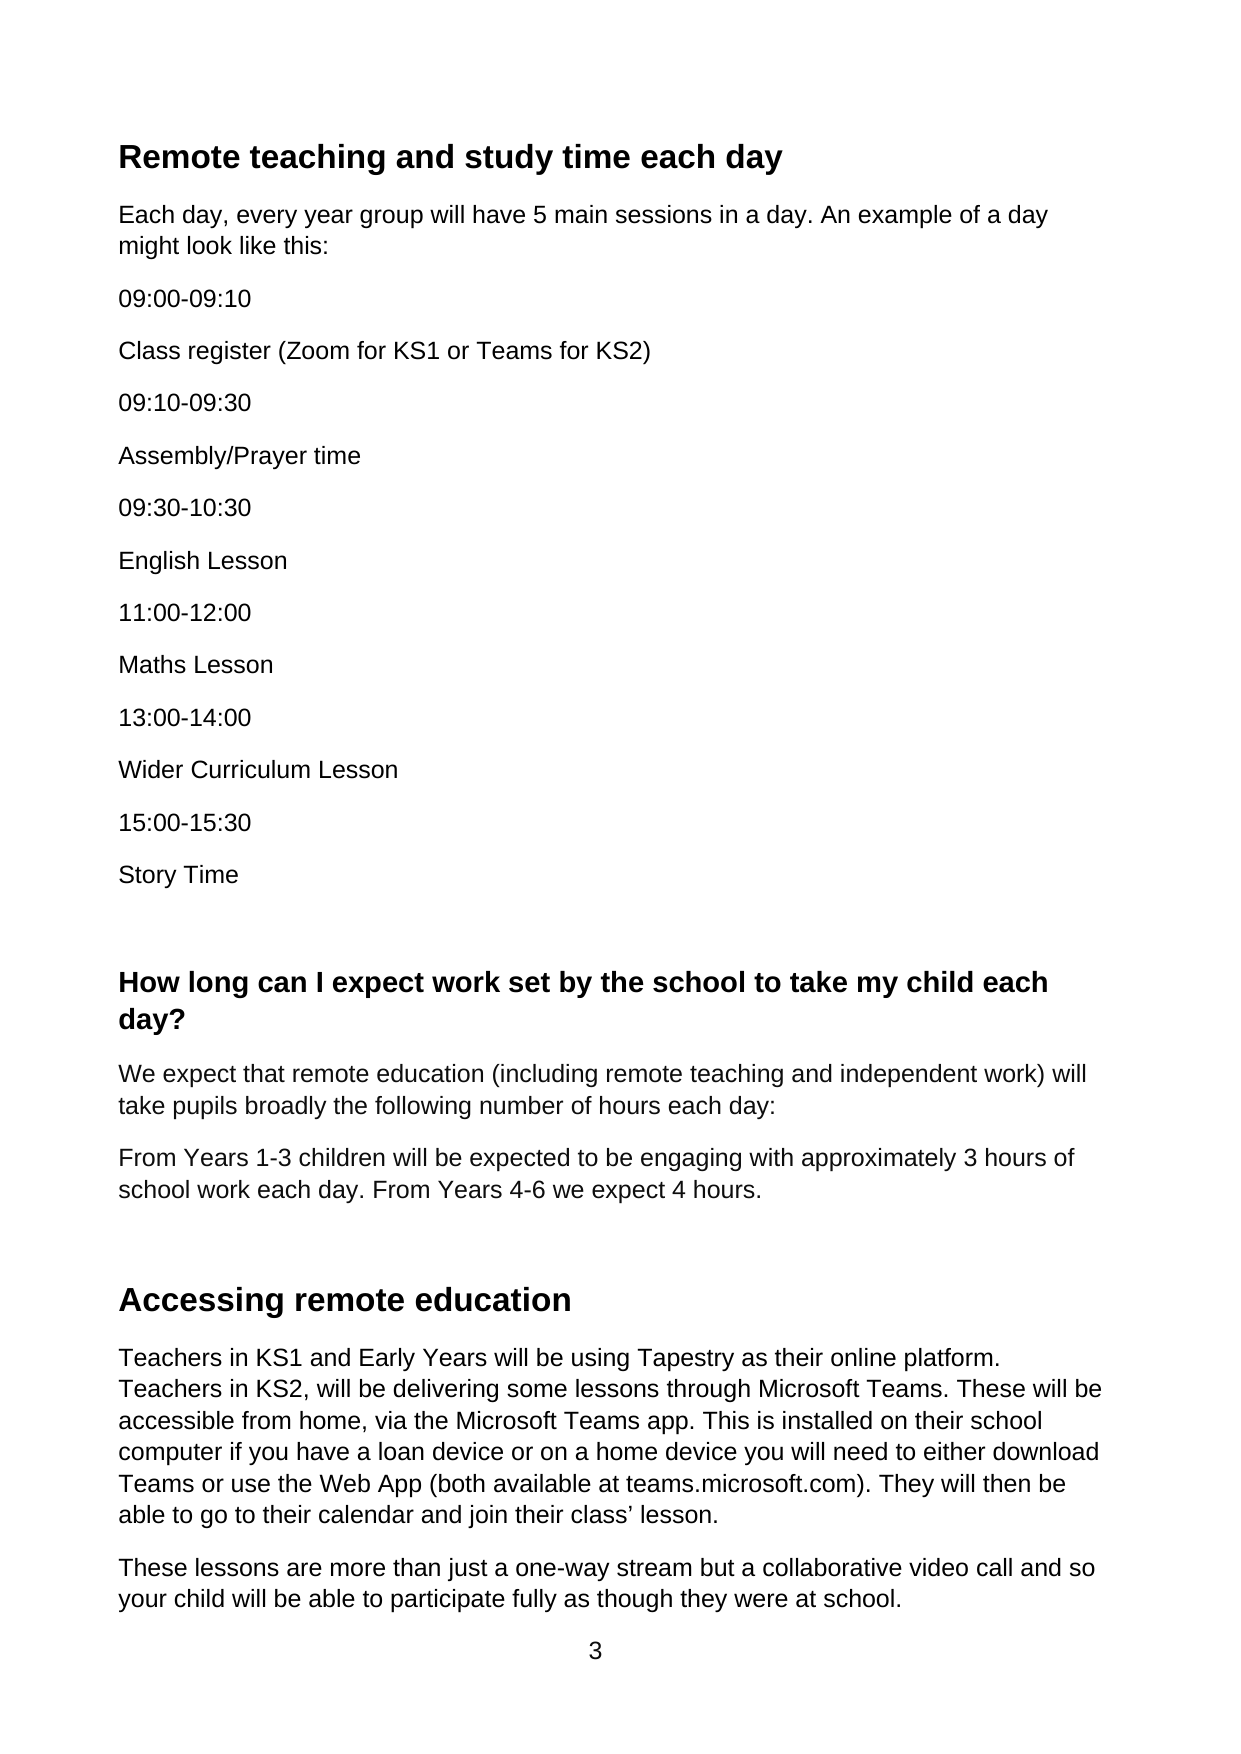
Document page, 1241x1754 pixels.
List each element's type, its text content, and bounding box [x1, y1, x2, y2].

subtitle Remote teaching and study time each day [118, 137, 1107, 175]
list 11:00-12:00 [118, 598, 1107, 627]
subtitle Accessing remote education [118, 1280, 1107, 1318]
text We expect that remote education (including remote teaching and independent work) will take pupils broadly the following number of hours each day: [118, 1059, 1107, 1120]
list Assembly/Prayer time [118, 441, 1107, 469]
list Story Time [118, 860, 1107, 889]
subtitle How long can I expect work set by the school to take my child each day? [118, 965, 1107, 1035]
list These lessons are more than just a one-way stream but a collaborative video call and so your child will be able to participate fully as though they were at school. [118, 1553, 1107, 1613]
list 15:00-15:30 [118, 808, 1107, 836]
text From Years 1-3 children will be expected to be engaging with approximately 3 hours of school work each day. From Years 4-6 we expect 4 hours. [118, 1143, 1107, 1204]
list Teachers in KS1 and Early Years will be using Tapestry as their online platform. Teachers in KS2, will be delivering some lessons through Microsoft Teams. These will be accessible from home, via the Microsoft Teams app. This is installed on their school computer if you have a loan device or on a home device you will need to either download Teams or use the Web App (both available at teams.microsoft.com). They will then be able to go to their calendar and join their class’ lesson. [118, 1343, 1107, 1529]
list 09:10-09:30 [118, 388, 1107, 417]
list 13:00-14:00 [118, 703, 1107, 732]
list Wider Curriculum Lesson [118, 755, 1107, 784]
list 09:00-09:10 [118, 284, 1107, 312]
list 09:30-10:30 [118, 493, 1107, 522]
list English Lesson [118, 546, 1107, 574]
list Each day, every year group will have 5 main sessions in a day. An example of a day might look like this: [118, 200, 1107, 260]
list Maths Lesson [118, 650, 1107, 679]
list Class register (Zoom for KS1 or Teams for KS2) [118, 336, 1107, 365]
